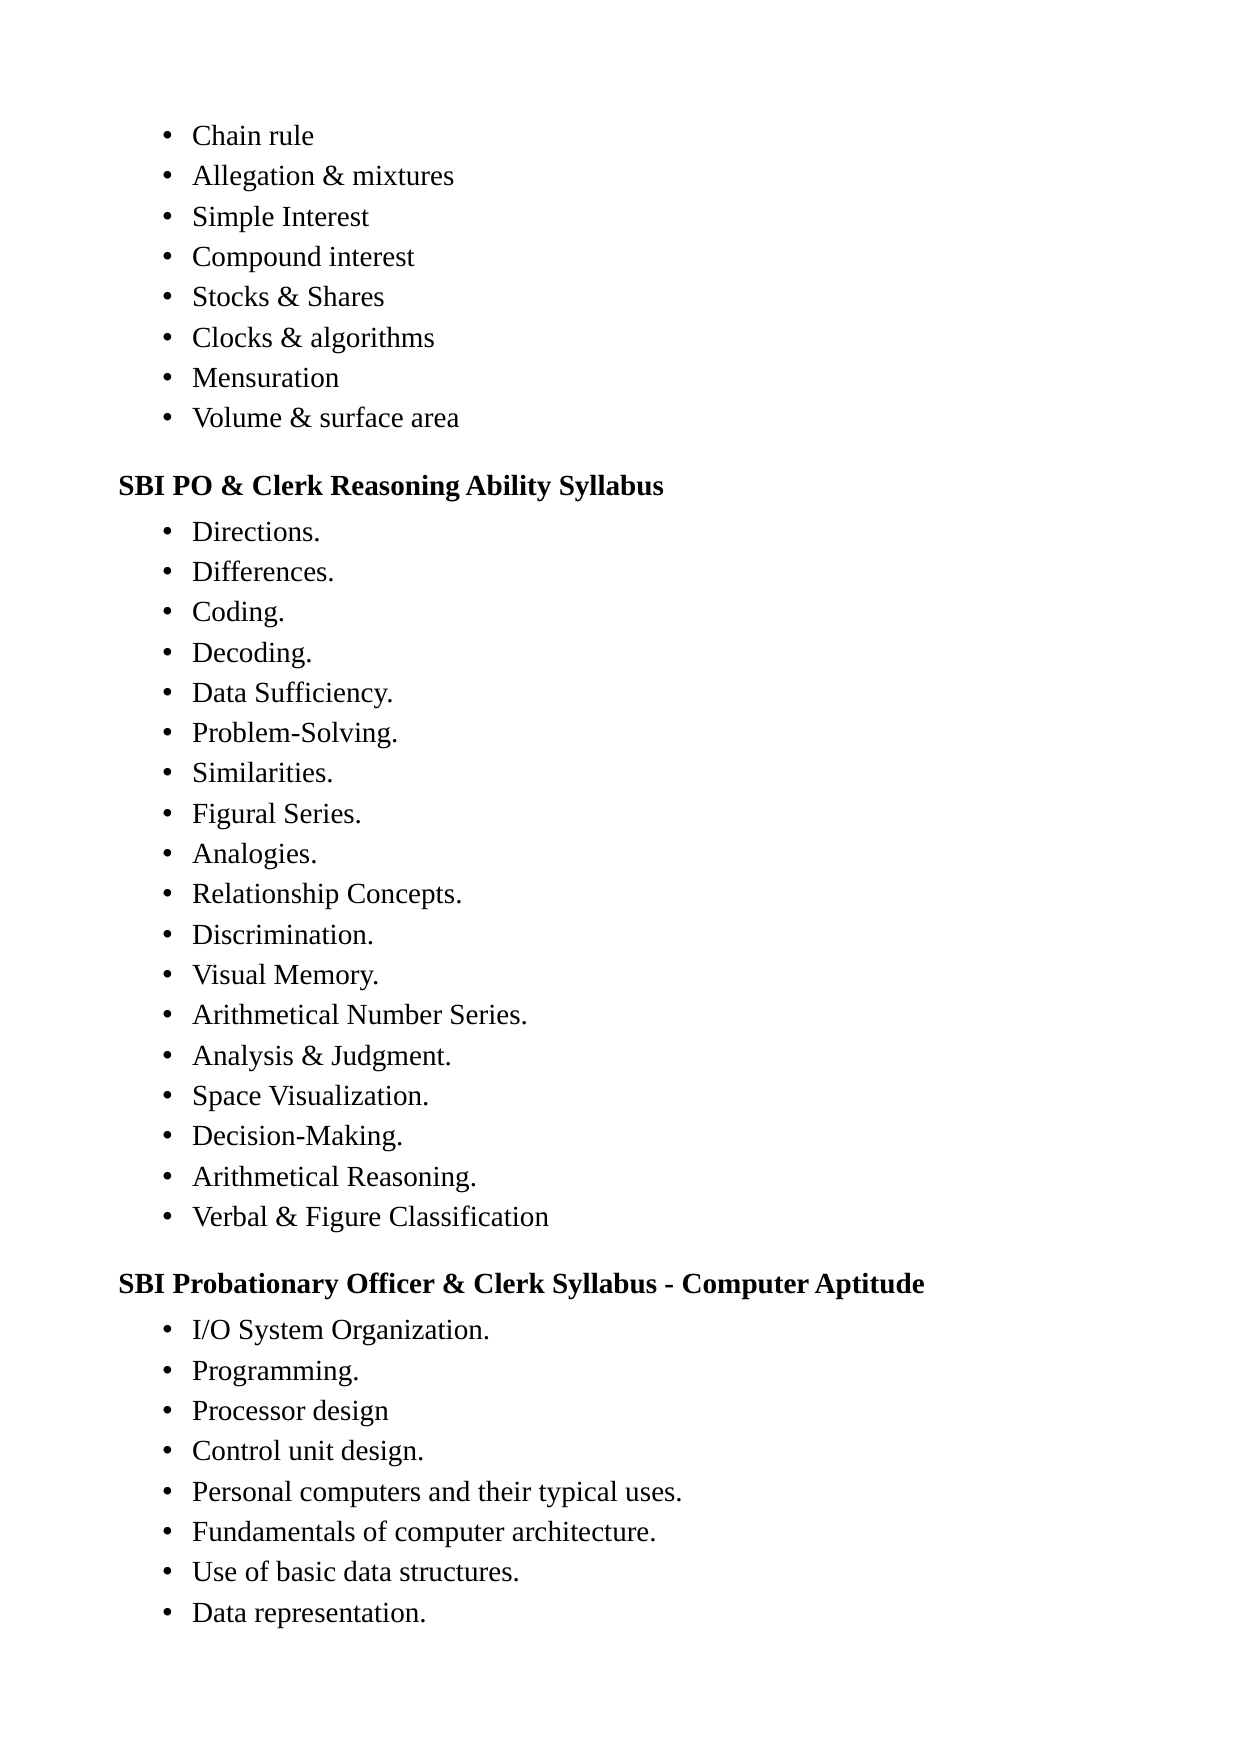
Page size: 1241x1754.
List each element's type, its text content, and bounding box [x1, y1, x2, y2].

list Personal computers and their typical uses. [162, 1474, 1122, 1507]
list Coding. [162, 594, 1122, 628]
list Differences. [162, 554, 1122, 588]
list Problem-Solving. [162, 715, 1122, 749]
list Stocks & Shares [162, 279, 1122, 313]
subtitle SBI Probationary Officer & Clerk Syllabus - Computer Aptitude [118, 1266, 1122, 1300]
list Processor design [162, 1393, 1122, 1427]
list Visual Memory. [162, 957, 1122, 991]
list Arithmetical Number Series. [162, 997, 1122, 1031]
list Volume & surface area [162, 400, 1122, 434]
list Chain rule [162, 118, 1122, 152]
list Compound interest [162, 239, 1122, 273]
list Programming. [162, 1353, 1122, 1386]
list Discrimination. [162, 917, 1122, 951]
list Figural Series. [162, 796, 1122, 829]
list Data Sufficiency. [162, 675, 1122, 709]
list Decision-Making. [162, 1118, 1122, 1152]
list Control unit design. [162, 1433, 1122, 1467]
list Analysis & Judgment. [162, 1038, 1122, 1071]
list Data representation. [162, 1595, 1122, 1628]
list Space Visualization. [162, 1078, 1122, 1112]
list Arithmetical Reasoning. [162, 1159, 1122, 1192]
list Verbal & Figure Classification [162, 1199, 1122, 1233]
list Allegation & mixtures [162, 158, 1122, 192]
list Analogies. [162, 836, 1122, 870]
list Mensuration [162, 360, 1122, 394]
list Simple Interest [162, 199, 1122, 232]
list Relationship Concepts. [162, 877, 1122, 910]
list Clocks & algorithms [162, 320, 1122, 353]
list Fundamentals of computer architecture. [162, 1514, 1122, 1548]
list I/O System Organization. [162, 1312, 1122, 1346]
list Directions. [162, 514, 1122, 547]
list Similarities. [162, 756, 1122, 789]
list Decoding. [162, 635, 1122, 668]
list Use of basic data structures. [162, 1554, 1122, 1588]
subtitle SBI PO & Clerk Reasoning Ability Syllabus [118, 468, 1122, 501]
